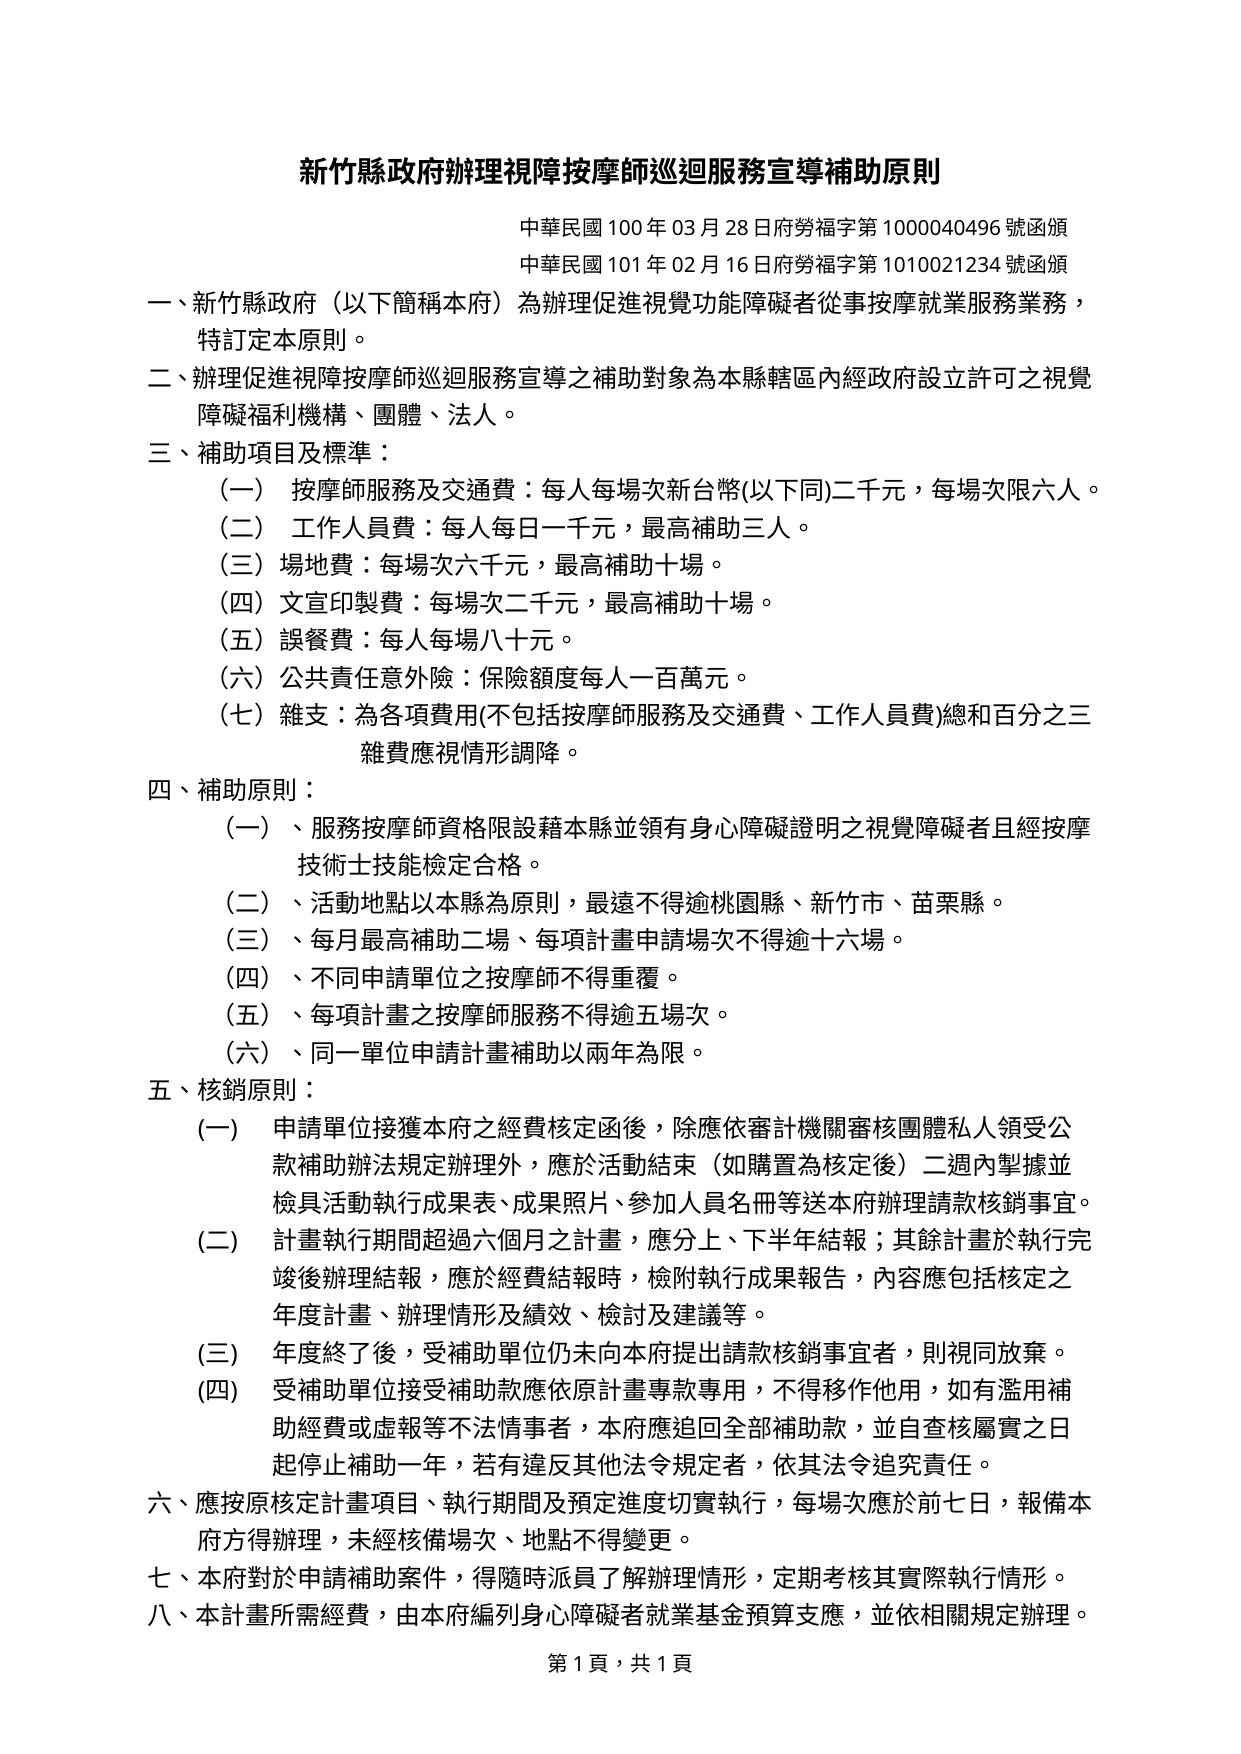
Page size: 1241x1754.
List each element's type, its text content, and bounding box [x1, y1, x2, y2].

text 三、補助項目及標準： [148, 432, 1092, 470]
list 年度終了後，受補助單位仍未向本府提出請款核銷事宜者，則視同放棄。 [198, 1332, 1092, 1370]
text 七、本府對於申請補助案件，得隨時派員了解辦理情形，定期考核其實際執行情形。 [148, 1557, 1092, 1595]
text （三）、每月最高補助二場、每項計畫申請場次不得逾十六場。 [210, 920, 1092, 957]
list 受補助單位接受補助款應依原計畫專款專用，不得移作他用，如有濫用補助經費或虛報等不法情事者，本府應追回全部補助款，並自查核屬實之日起停止補助一年，若有違反其他法令規定者，依其法令追究責任。 [198, 1370, 1092, 1482]
text 五、核銷原則： [148, 1070, 1092, 1107]
text （六）、同一單位申請計畫補助以兩年為限。 [210, 1032, 1092, 1070]
text 八、本計畫所需經費，由本府編列身心障礙者就業基金預算支應，並依相關規定辦理。 [148, 1595, 1092, 1632]
text 四、補助原則： [148, 770, 1127, 807]
text 中華民國100年03月28日府勞福字第1000040496號函頒 [148, 207, 1067, 245]
text 新竹縣政府辦理視障按摩師巡迴服務宣導補助原則 [148, 132, 1092, 207]
text （六）公共責任意外險：保險額度每人一百萬元。 [204, 657, 1092, 695]
text 二、辦理促進視障按摩師巡迴服務宣導之補助對象為本縣轄區內經政府設立許可之視覺障礙福利機構、團體、法人。 [148, 357, 1092, 432]
list 工作人員費：每人每日一千元，最高補助三人。 [204, 507, 1092, 545]
text （四）、不同申請單位之按摩師不得重覆。 [210, 957, 1092, 995]
text （二）、活動地點以本縣為原則，最遠不得逾桃園縣、新竹市、苗栗縣。 [210, 882, 1092, 920]
text 中華民國101年02月16日府勞福字第1010021234號函頒 [148, 245, 1067, 282]
text 六、應按原核定計畫項目、執行期間及預定進度切實執行，每場次應於前七日，報備本府方得辦理，未經核備場次、地點不得變更。 [148, 1482, 1092, 1557]
text （七）雜支：為各項費用(不包括按摩師服務及交通費、工作人員費)總和百分之三。雜費應視情形調降。 [204, 695, 1092, 770]
list 申請單位接獲本府之經費核定函後，除應依審計機關審核團體私人領受公款補助辦法規定辦理外，應於活動結束（如購置為核定後）二週內掣據並檢具活動執行成果表、成果照片、參加人員名冊等送本府辦理請款核銷事宜。 [198, 1107, 1092, 1220]
list 按摩師服務及交通費：每人每場次新台幣(以下同)二千元，每場次限六人。 [204, 470, 1092, 507]
text （五）誤餐費：每人每場八十元。 [204, 620, 1092, 657]
text （三）場地費：每場次六千元，最高補助十場。 [204, 545, 1092, 582]
text （一）、服務按摩師資格限設藉本縣並領有身心障礙證明之視覺障礙者且經按摩技術士技能檢定合格。 [210, 807, 1092, 882]
text （五）、每項計畫之按摩師服務不得逾五場次。 [210, 995, 1092, 1032]
text 一、新竹縣政府（以下簡稱本府）為辦理促進視覺功能障礙者從事按摩就業服務業務，特訂定本原則。 [148, 282, 1092, 357]
list 計畫執行期間超過六個月之計畫，應分上、下半年結報；其餘計畫於執行完竣後辦理結報，應於經費結報時，檢附執行成果報告，內容應包括核定之年度計畫、辦理情形及績效、檢討及建議等。 [198, 1220, 1092, 1332]
text （四）文宣印製費：每場次二千元，最高補助十場。 [204, 582, 1092, 620]
